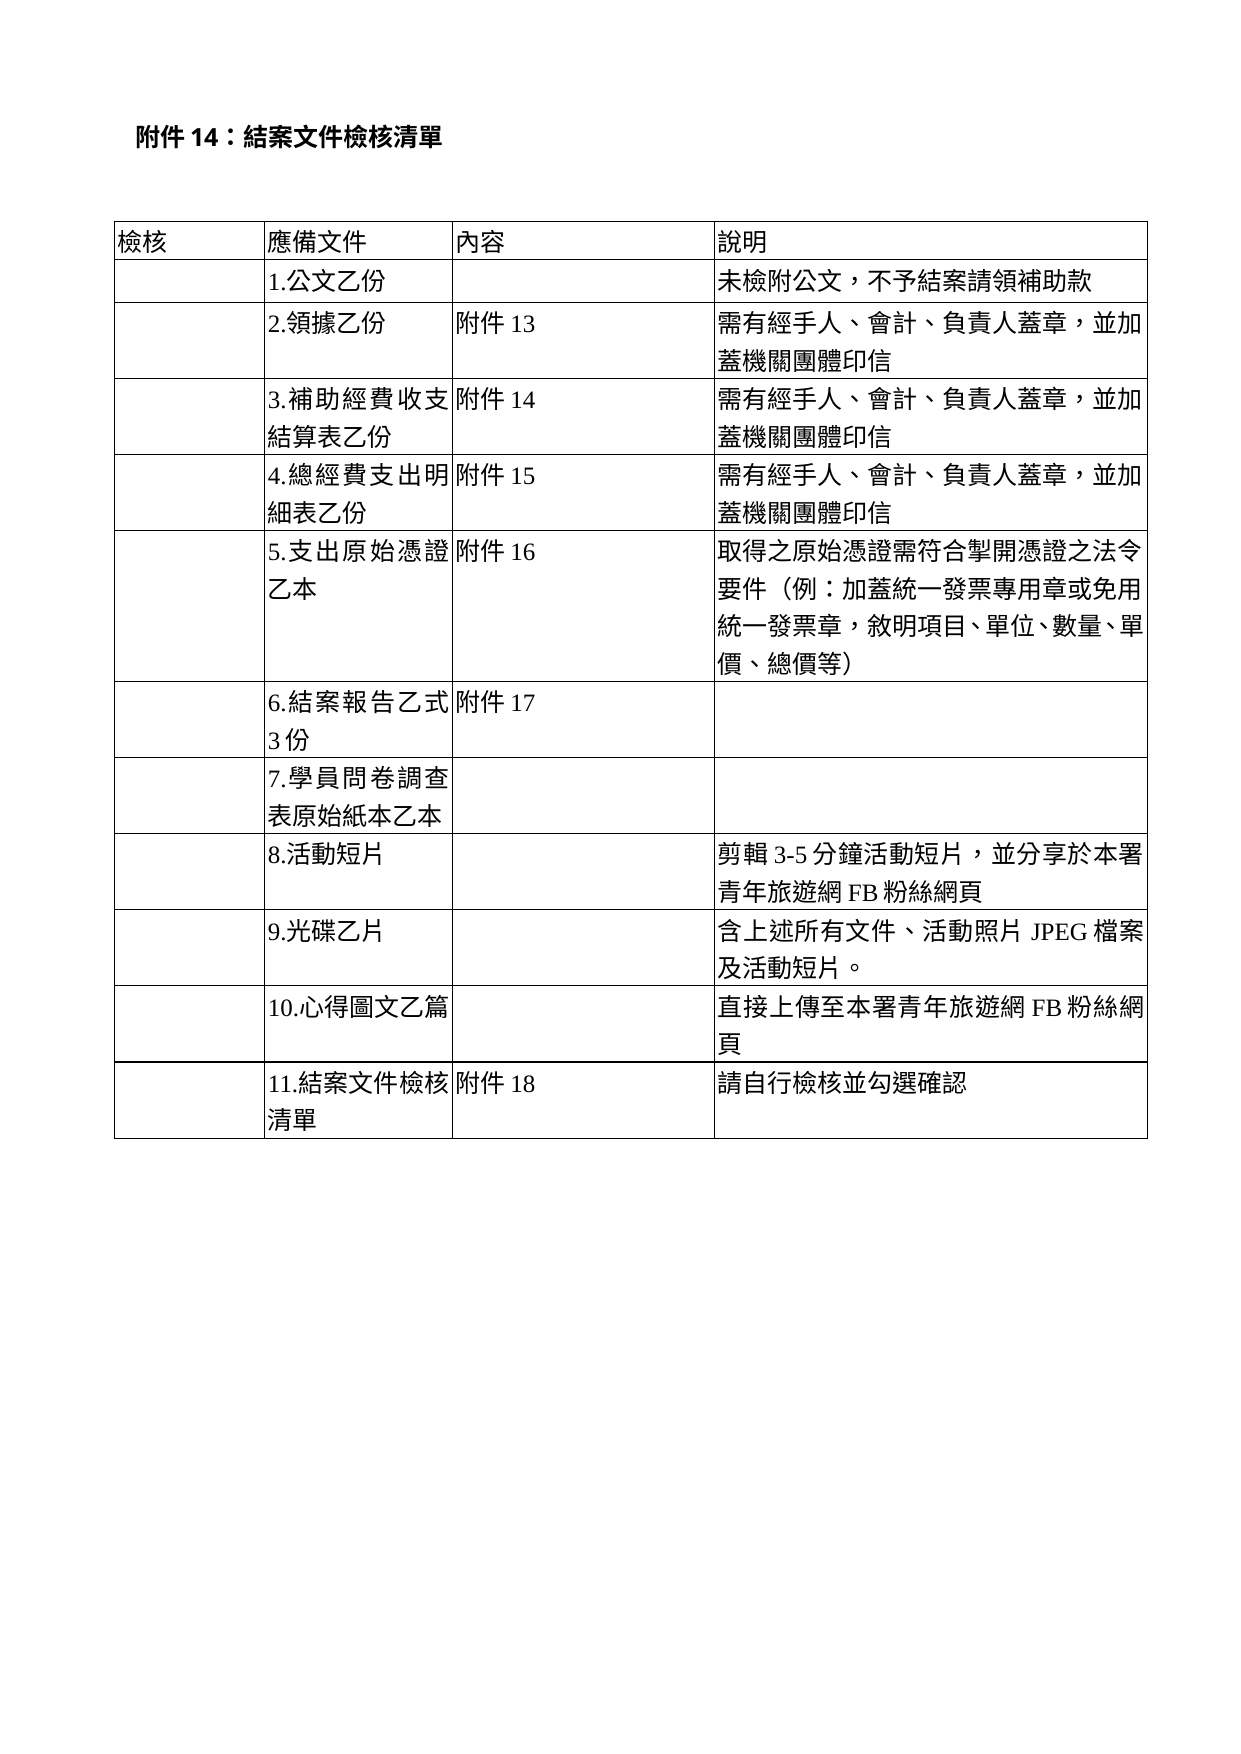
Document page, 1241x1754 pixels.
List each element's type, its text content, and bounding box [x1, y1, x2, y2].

table_header 檢核 [115, 222, 264, 259]
table_cell 7.學員問卷調查表原始紙本乙本 [265, 758, 452, 833]
table_cell [115, 260, 264, 302]
table_cell 剪輯3-5分鐘活動短片，並分享於本署青年旅遊網FB粉絲網頁 [715, 834, 1147, 909]
table_cell 5.支出原始憑證乙本 [265, 531, 452, 681]
table_cell 未檢附公文，不予結案請領補助款 [715, 260, 1147, 302]
table_cell 需有經手人、會計、負責人蓋章，並加蓋機關團體印信 [715, 379, 1147, 454]
table_cell [453, 986, 714, 1061]
table_cell [115, 986, 264, 1061]
table_cell [115, 758, 264, 833]
table_cell 含上述所有文件、活動照片JPEG檔案及活動短片。 [715, 910, 1147, 985]
table_cell 取得之原始憑證需符合掣開憑證之法令要件（例：加蓋統一發票專用章或免用統一發票章，敘明項目、單位、數量、單價、總價等） [715, 531, 1147, 681]
table_cell 需有經手人、會計、負責人蓋章，並加蓋機關團體印信 [715, 303, 1147, 378]
table_cell [715, 758, 1147, 833]
table_cell [115, 910, 264, 985]
table_cell [453, 260, 714, 302]
table_cell 4.總經費支出明細表乙份 [265, 455, 452, 530]
table_cell [453, 910, 714, 985]
table_cell 直接上傳至本署青年旅遊網FB粉絲網頁 [715, 986, 1147, 1061]
table_cell 8.活動短片 [265, 834, 452, 909]
table_cell 10.心得圖文乙篇 [265, 986, 452, 1061]
table_cell 1.公文乙份 [265, 260, 452, 302]
table_cell [453, 758, 714, 833]
table_cell 附件16 [453, 531, 714, 681]
table_cell 附件14 [453, 379, 714, 454]
table_cell [115, 531, 264, 681]
table_cell 請自行檢核並勾選確認 [715, 1063, 1147, 1137]
table_cell 6.結案報告乙式3份 [265, 682, 452, 757]
table_cell 2.領據乙份 [265, 303, 452, 378]
text 附件14：結案文件檢核清單 [135, 117, 1095, 153]
table_cell [115, 1063, 264, 1137]
table_cell [115, 303, 264, 378]
table_cell [715, 682, 1147, 757]
table_cell 附件15 [453, 455, 714, 530]
table_cell [453, 834, 714, 909]
table_cell 11.結案文件檢核清單 [265, 1063, 452, 1137]
table_cell 需有經手人、會計、負責人蓋章，並加蓋機關團體印信 [715, 455, 1147, 530]
table_cell 附件17 [453, 682, 714, 757]
table_cell [115, 834, 264, 909]
table_cell [115, 379, 264, 454]
table_cell 附件13 [453, 303, 714, 378]
table_cell 9.光碟乙片 [265, 910, 452, 985]
table_cell [115, 682, 264, 757]
table_cell 附件18 [453, 1063, 714, 1137]
table_header 說明 [715, 222, 1147, 259]
table_cell [115, 455, 264, 530]
table_header 應備文件 [265, 222, 452, 259]
table_cell 3.補助經費收支結算表乙份 [265, 379, 452, 454]
table_header 內容 [453, 222, 714, 259]
